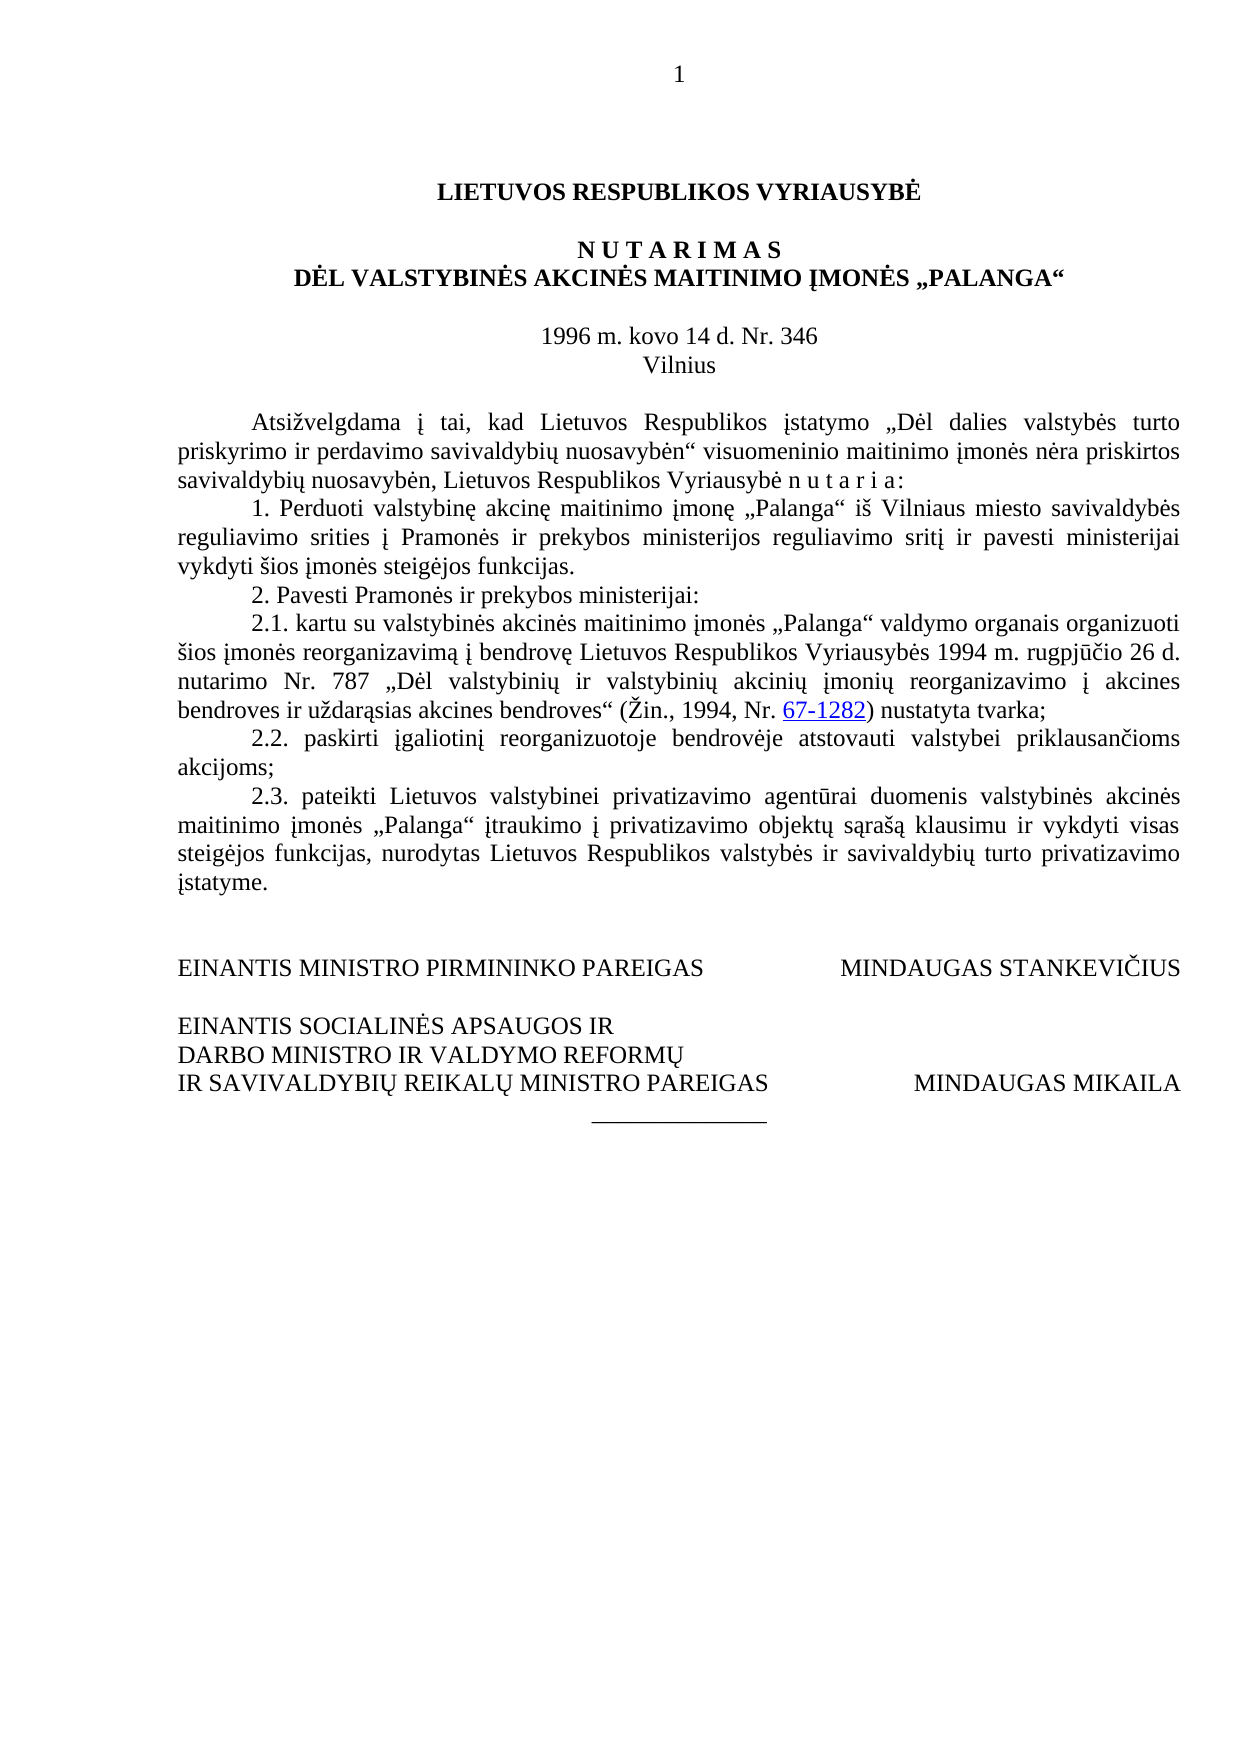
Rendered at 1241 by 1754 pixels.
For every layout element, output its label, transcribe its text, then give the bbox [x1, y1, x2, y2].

text 1996 m. kovo 14 d. Nr. 346 [177, 321, 1181, 350]
text DARBO MINISTRO IR VALDYMO REFORMŲ [177, 1040, 1181, 1068]
text N U T A R I M A S [177, 235, 1181, 263]
text Atsižvelgdama į tai, kad Lietuvos Respublikos įstatymo „Dėl dalies valstybės turto priskyrimo ir perdavimo savivaldybių nuosavybėn“ visuomeninio maitinimo įmonės nėra priskirtos savivaldybių nuosavybėn, Lietuvos Respublikos Vyriausybė nutaria: [177, 407, 1181, 493]
text IR SAVIVALDYBIŲ REIKALŲ MINISTRO PAREIGAS MINDAUGAS MIKAILA [177, 1068, 1181, 1097]
text 1. Perduoti valstybinę akcinę maitinimo įmonę „Palanga“ iš Vilniaus miesto savivaldybės reguliavimo srities į Pramonės ir prekybos ministerijos reguliavimo sritį ir pavesti ministerijai vykdyti šios įmonės steigėjos funkcijas. [177, 493, 1181, 580]
text DĖL VALSTYBINĖS AKCINĖS MAITINIMO ĮMONĖS „PALANGA“ [177, 263, 1181, 292]
text 2. Pavesti Pramonės ir prekybos ministerijai: [177, 580, 1181, 608]
text ______________ [177, 1097, 1181, 1126]
text 2.2. paskirti įgaliotinį reorganizuotoje bendrovėje atstovauti valstybei priklausančioms akcijoms; [177, 723, 1181, 781]
text 2.3. pateikti Lietuvos valstybinei privatizavimo agentūrai duomenis valstybinės akcinės maitinimo įmonės „Palanga“ įtraukimo į privatizavimo objektų sąrašą klausimu ir vykdyti visas steigėjos funkcijas, nurodytas Lietuvos Respublikos valstybės ir savivaldybių turto privatizavimo įstatyme. [177, 781, 1181, 896]
text 2.1. kartu su valstybinės akcinės maitinimo įmonės „Palanga“ valdymo organais organizuoti šios įmonės reorganizavimą į bendrovę Lietuvos Respublikos Vyriausybės 1994 m. rugpjūčio 26 d. nutarimo Nr. 787 „Dėl valstybinių ir valstybinių akcinių įmonių reorganizavimo į akcines bendroves ir uždarąsias akcines bendroves“ (Žin., 1994, Nr. 67-1282) nustatyta tvarka; [177, 608, 1181, 723]
text EINANTIS SOCIALINĖS APSAUGOS IR [177, 1011, 1181, 1040]
text Vilnius [177, 350, 1181, 378]
text LIETUVOS RESPUBLIKOS VYRIAUSYBĖ [177, 177, 1181, 206]
text EINANTIS MINISTRO PIRMININKO PAREIGAS MINDAUGAS STANKEVIČIUS [177, 953, 1181, 982]
